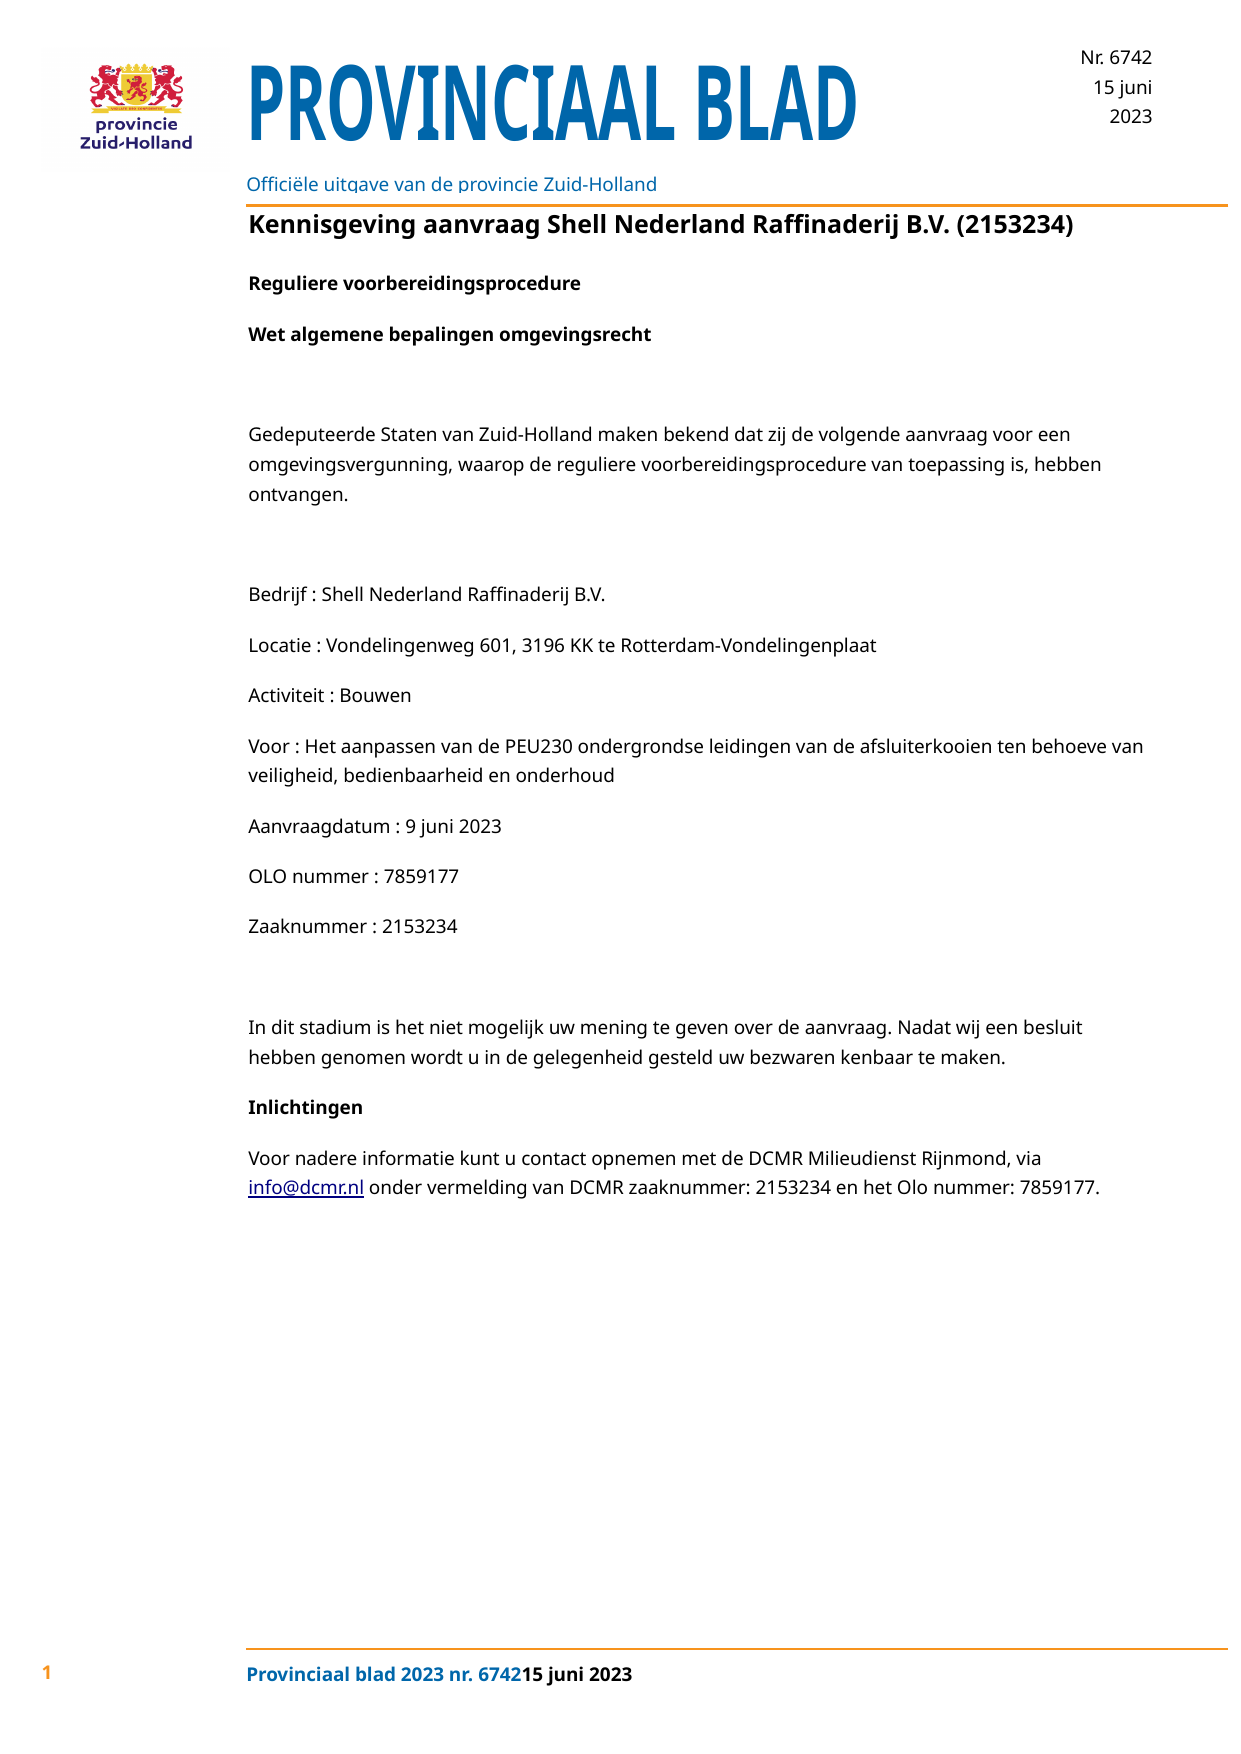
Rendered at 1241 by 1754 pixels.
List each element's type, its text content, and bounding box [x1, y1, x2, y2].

text Inlichtingen [248, 1094, 1152, 1120]
text OLO nummer : 7859177 [248, 863, 1152, 889]
text Kennisgeving aanvraag Shell Nederland Raffinaderij B.V. (2153234) [248, 207, 1152, 241]
text Wet algemene bepalingen omgevingsrecht [248, 321, 1152, 346]
text In dit stadium is het niet mogelijk uw mening te geven over de aanvraag. Nadat wij een besluit hebben genomen wordt u in de gelegenheid gesteld uw bezwaren kenbaar te maken. [248, 1014, 1152, 1070]
text Voor nadere informatie kunt u contact opnemen met de DCMR Milieudienst Rijnmond, via info@dcmr.nl onder vermelding van DCMR zaaknummer: 2153234 en het Olo nummer: 7859177. [248, 1145, 1152, 1200]
text Activiteit : Bouwen [248, 682, 1152, 708]
text Zaaknummer : 2153234 [248, 914, 1152, 939]
text Gedeputeerde Staten van Zuid-Holland maken bekend dat zij de volgende aanvraag voor een omgevingsvergunning, waarop de reguliere voorbereidingsprocedure van toepassing is, hebben ontvangen. [248, 422, 1152, 506]
text Reguliere voorbereidingsprocedure [248, 270, 1152, 296]
text Aanvraagdatum : 9 juni 2023 [248, 813, 1152, 838]
text Bedrijf : Shell Nederland Raffinaderij B.V. [248, 582, 1152, 607]
text Locatie : Vondelingenweg 601, 3196 KK te Rotterdam-Vondelingenplaat [248, 632, 1152, 658]
picture [41, 47, 231, 172]
text Voor : Het aanpassen van de PEU230 ondergrondse leidingen van de afsluiterkooien ten behoeve van veiligheid, bedienbaarheid en onderhoud [248, 733, 1152, 788]
